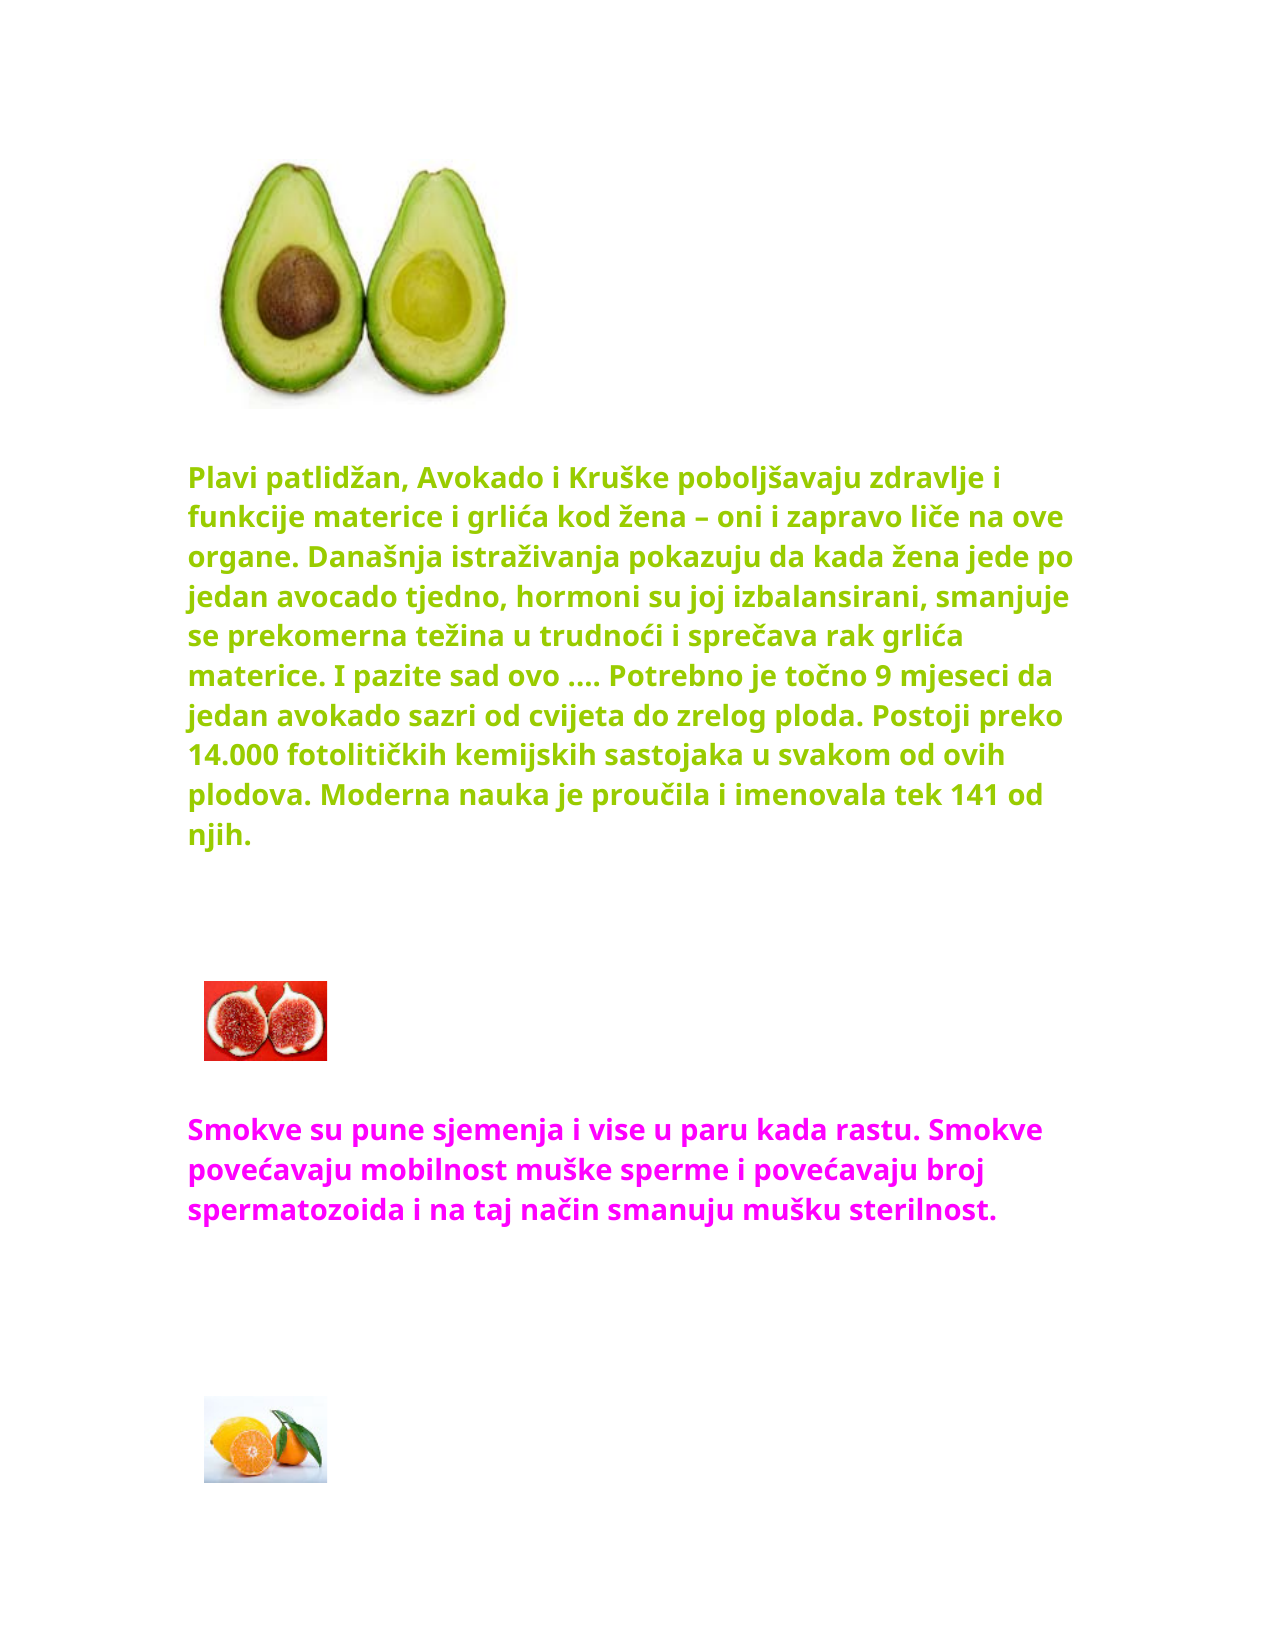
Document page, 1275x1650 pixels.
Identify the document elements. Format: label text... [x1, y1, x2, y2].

picture [204, 981, 328, 1061]
picture [204, 1396, 328, 1483]
text Smokve su pune sjemenja i vise u paru kada rastu. Smokve povećavaju mobilnost muške sperme i povećavaju broj spermatozoida i na taj način smanuju mušku sterilnost. [187, 1109, 1087, 1228]
text Plavi patlidžan, Avokado i Kruške poboljšavaju zdravlje i funkcije materice i grlića kod žena – oni i zapravo liče na ove organe. Današnja istraživanja pokazuju da kada žena jede po jedan avocado tjedno, hormoni su joj izbalansirani, smanjuje se prekomerna težina u trudnoći i sprečava rak grlića materice. I pazite sad ovo .... Potrebno je točno 9 mjeseci da jedan avokado sazri od cvijeta do zrelog ploda. Postoji preko 14.000 fotolitičkih kemijskih sastojaka u svakom od ovih plodova. Moderna nauka je proučila i imenovala tek 141 od njih. [187, 457, 1087, 854]
picture [204, 159, 518, 409]
